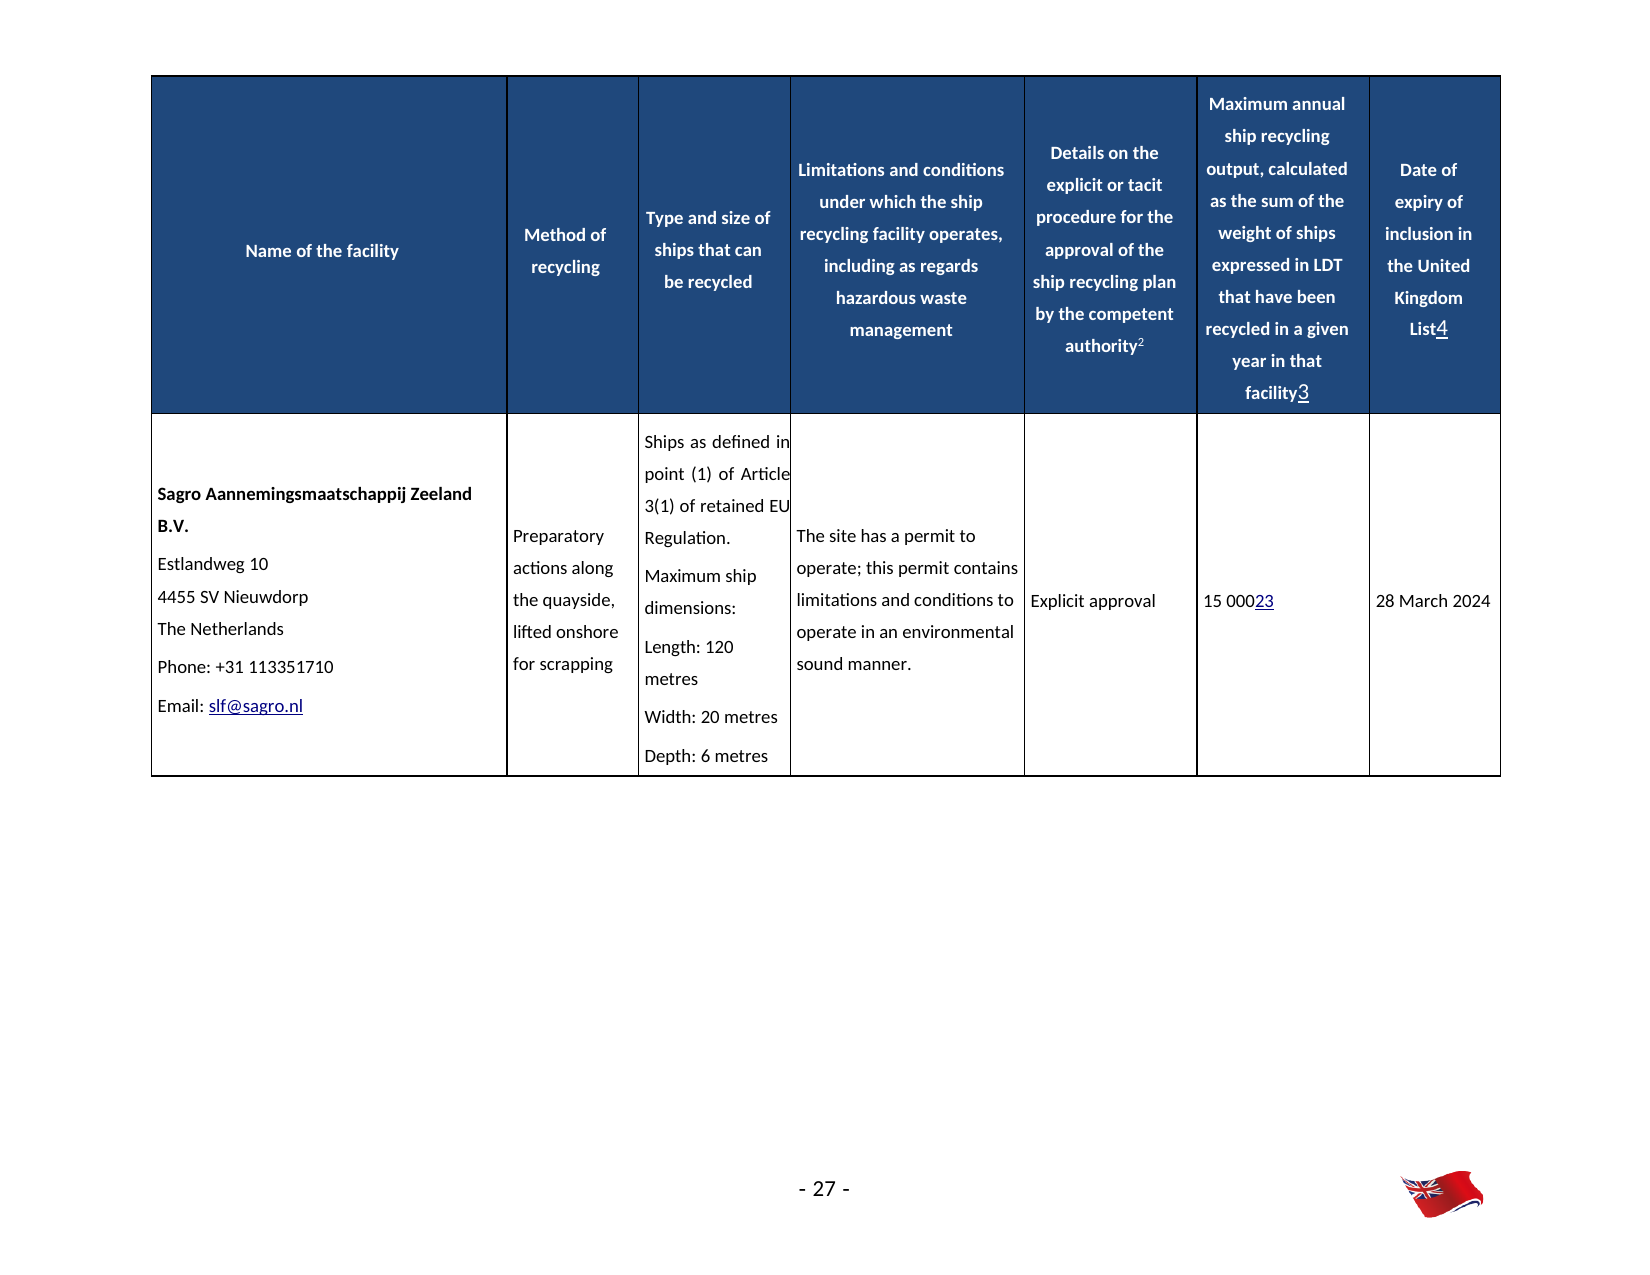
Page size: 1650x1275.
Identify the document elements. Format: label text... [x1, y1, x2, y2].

table_cell Explicit approval [1025, 414, 1196, 775]
table_header Date of expiry of inclusion in the United Kingdom List4 [1370, 77, 1500, 413]
table_cell Preparatory actions along the quayside, lifted onshore for scrapping [508, 414, 638, 775]
table_header Method of recycling [508, 77, 638, 413]
table_cell 28 March 2024 [1370, 414, 1500, 775]
table_cell Ships as defined in point (1) of Article 3(1) of retained EU Regulation. Maximum ship dimensions: Length: 120 metres Width: 20 metres Depth: 6 metres [639, 414, 790, 775]
table_header Details on the explicit or tacit procedure for the approval of the ship recycling plan by the competent authority2 [1025, 77, 1196, 413]
table_cell Sagro Aannemingsmaatschappij Zeeland B.V. Estlandweg 10 4455 SV Nieuwdorp The Netherlands Phone: +31 113351710 Email: slf@sagro.nl [152, 414, 506, 775]
table_cell 15 00023 [1198, 414, 1369, 775]
table_header Type and size of ships that can be recycled [639, 77, 790, 413]
table_header Limitations and conditions under which the ship recycling facility operates, including as regards hazardous waste management [791, 77, 1024, 413]
table_cell The site has a permit to operate; this permit contains limitations and conditions to operate in an environmental sound manner. [791, 414, 1024, 775]
table_header Maximum annual ship recycling output, calculated as the sum of the weight of ships expressed in LDT that have been recycled in a given year in that facility3 [1198, 77, 1369, 413]
table_header Name of the facility [152, 77, 506, 413]
